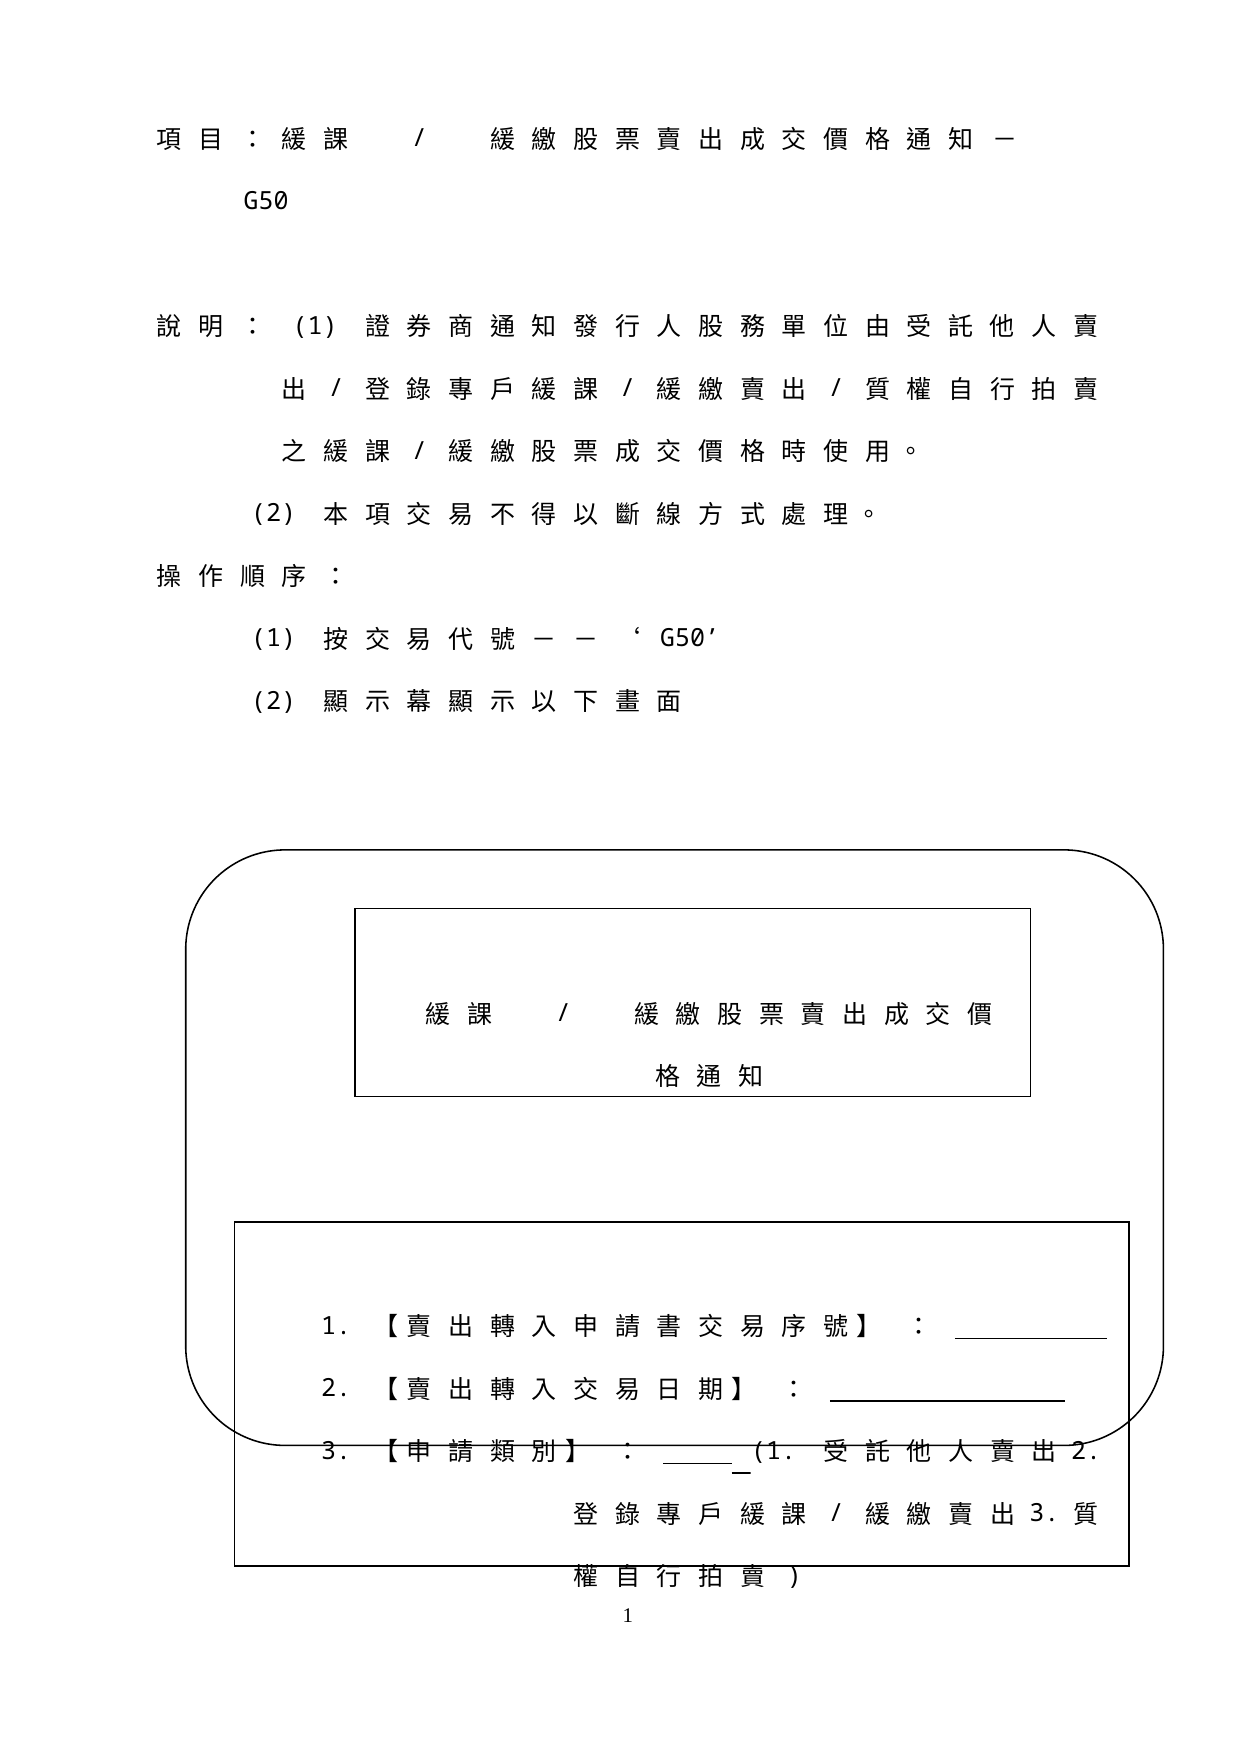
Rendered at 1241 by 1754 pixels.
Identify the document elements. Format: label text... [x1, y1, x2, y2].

table_header 緩課/緩繳股票賣出成交價格通知 [356, 909, 1030, 1096]
text 操作順序： [148, 533, 1107, 596]
text 3.【申請類別】： (1.受託他人賣出2.登錄專戶緩課/緩繳賣出3.質權自行拍賣) [279, 1567, 1107, 1596]
text (1)按交易代號－－‘G50’ [223, 596, 1107, 658]
text 3.【申請類別】： (1.受託他人賣出2.登錄專戶緩課/緩繳賣出3.質權自行拍賣) [279, 1438, 1107, 1565]
text (2)顯示幕顯示以下畫面 [223, 658, 1107, 721]
text 2.【賣出轉入交易日期】： [235, 1346, 1107, 1408]
text [148, 1346, 205, 1408]
text (2)本項交易不得以斷線方式處理。 [223, 471, 1094, 533]
text 說明：(1)證券商通知發行人股務單位由受託他人賣出/登錄專戶緩課/緩繳賣出/質權自行拍賣之緩課/緩繳股票成交價格時使用。 [148, 283, 1107, 471]
text [187, 1346, 234, 1408]
text 3.【申請類別】： (1.受託他人賣出2.登錄專戶緩課/緩繳賣出3.質權自行拍賣) [279, 1408, 1107, 1444]
subtitle 項目：緩課/緩繳股票賣出成交價格通知－G50 [148, 96, 1107, 221]
text 1.【賣出轉入申請書交易序號】： [279, 1283, 1107, 1346]
